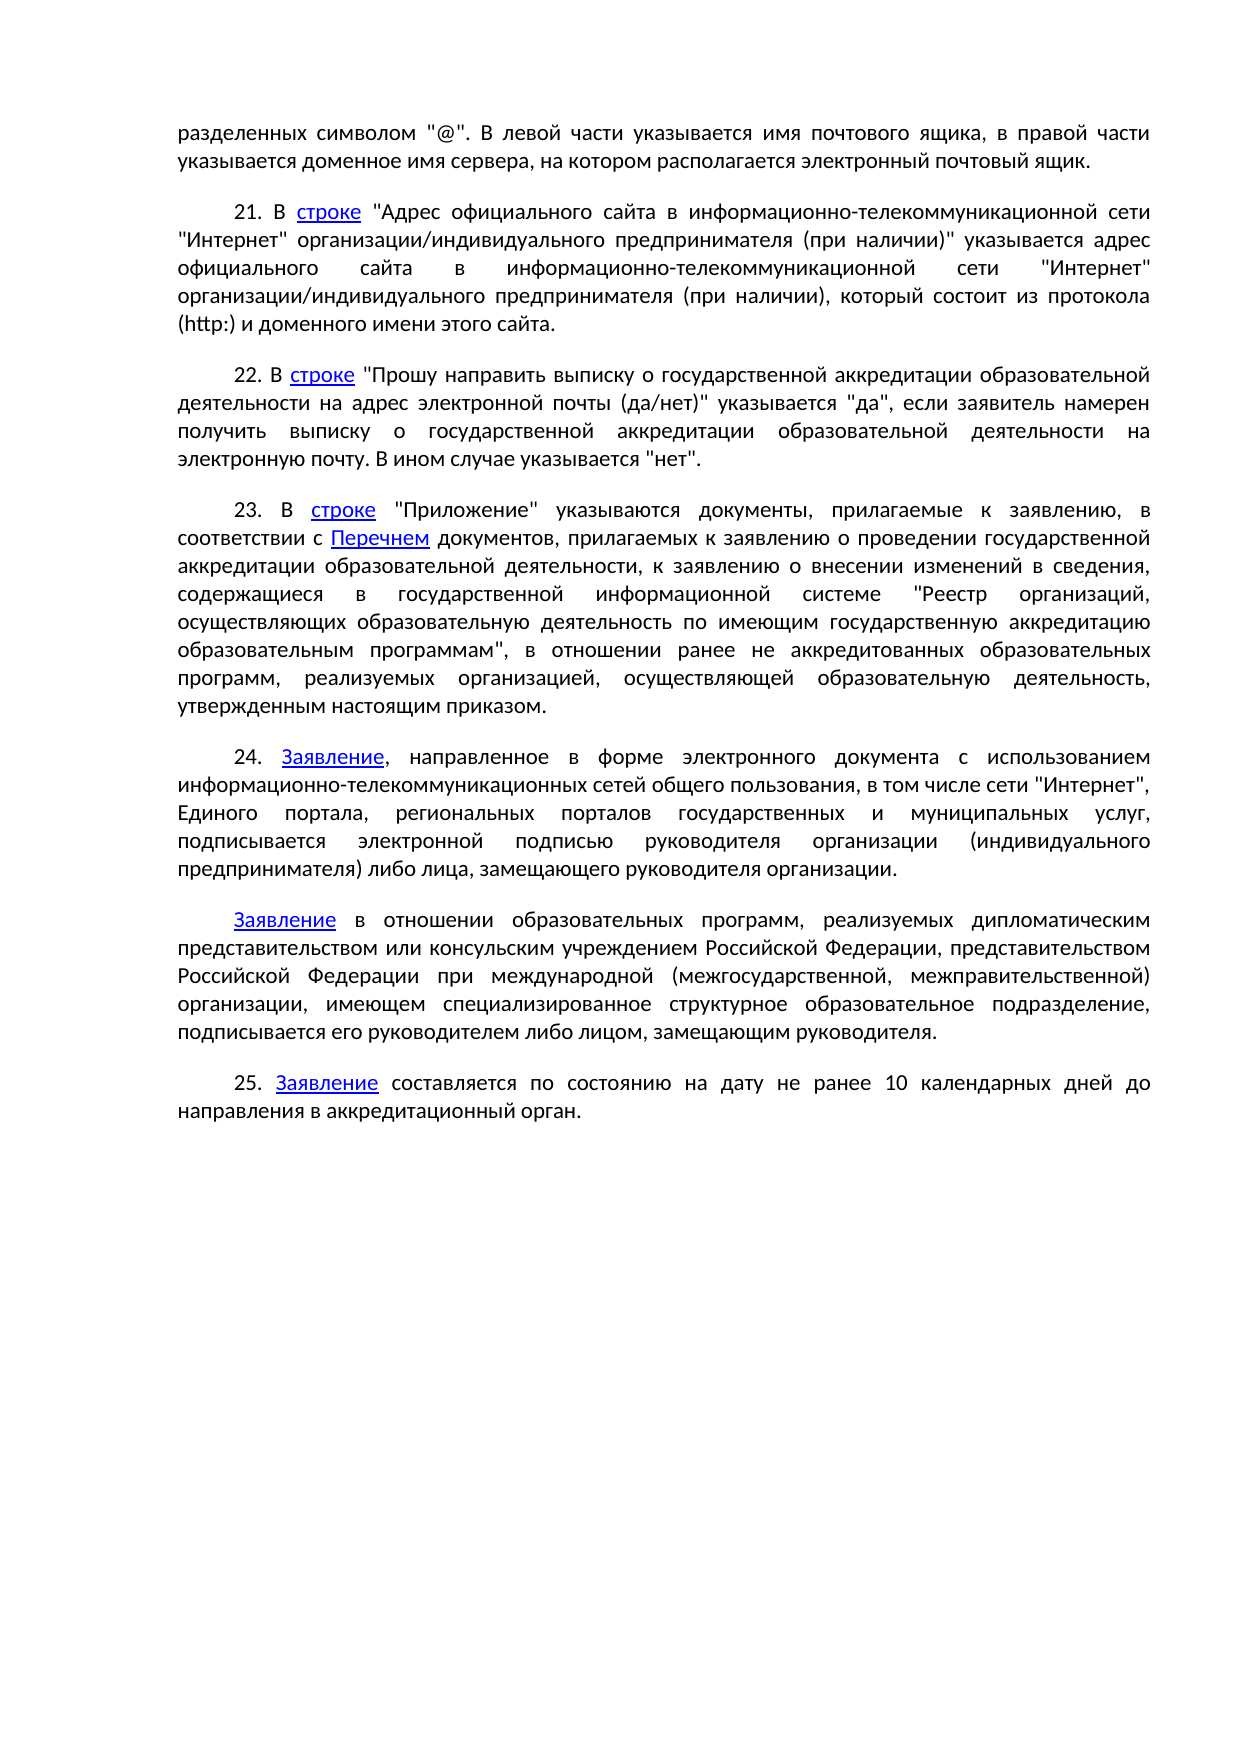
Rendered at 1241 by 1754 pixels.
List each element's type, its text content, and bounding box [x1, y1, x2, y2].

text 22. В строке "Прошу направить выписку о государственной аккредитации образовательной деятельности на адрес электронной почты (да/нет)" указывается "да", если заявитель намерен получить выписку о государственной аккредитации образовательной деятельности на электронную почту. В ином случае указывается "нет". [177, 360, 1152, 472]
text 25. Заявление составляется по состоянию на дату не ранее 10 календарных дней до направления в аккредитационный орган. [177, 1068, 1152, 1124]
text 23. В строке "Приложение" указываются документы, прилагаемые к заявлению, в соответствии с Перечнем документов, прилагаемых к заявлению о проведении государственной аккредитации образовательной деятельности, к заявлению о внесении изменений в сведения, содержащиеся в государственной информационной системе "Реестр организаций, осуществляющих образовательную деятельность по имеющим государственную аккредитацию образовательным программам", в отношении ранее не аккредитованных образовательных программ, реализуемых организацией, осуществляющей образовательную деятельность, утвержденным настоящим приказом. [177, 495, 1152, 719]
text разделенных символом "@". В левой части указывается имя почтового ящика, в правой части указывается доменное имя сервера, на котором располагается электронный почтовый ящик. [177, 118, 1152, 174]
text Заявление в отношении образовательных программ, реализуемых дипломатическим представительством или консульским учреждением Российской Федерации, представительством Российской Федерации при международной (межгосударственной, межправительственной) организации, имеющем специализированное структурное образовательное подразделение, подписывается его руководителем либо лицом, замещающим руководителя. [177, 905, 1152, 1045]
text 24. Заявление, направленное в форме электронного документа с использованием информационно-телекоммуникационных сетей общего пользования, в том числе сети "Интернет", Единого портала, региональных порталов государственных и муниципальных услуг, подписывается электронной подписью руководителя организации (индивидуального предпринимателя) либо лица, замещающего руководителя организации. [177, 742, 1152, 882]
text 21. В строке "Адрес официального сайта в информационно-телекоммуникационной сети "Интернет" организации/индивидуального предпринимателя (при наличии)" указывается адрес официального сайта в информационно-телекоммуникационной сети "Интернет" организации/индивидуального предпринимателя (при наличии), который состоит из протокола (http:) и доменного имени этого сайта. [177, 197, 1152, 337]
